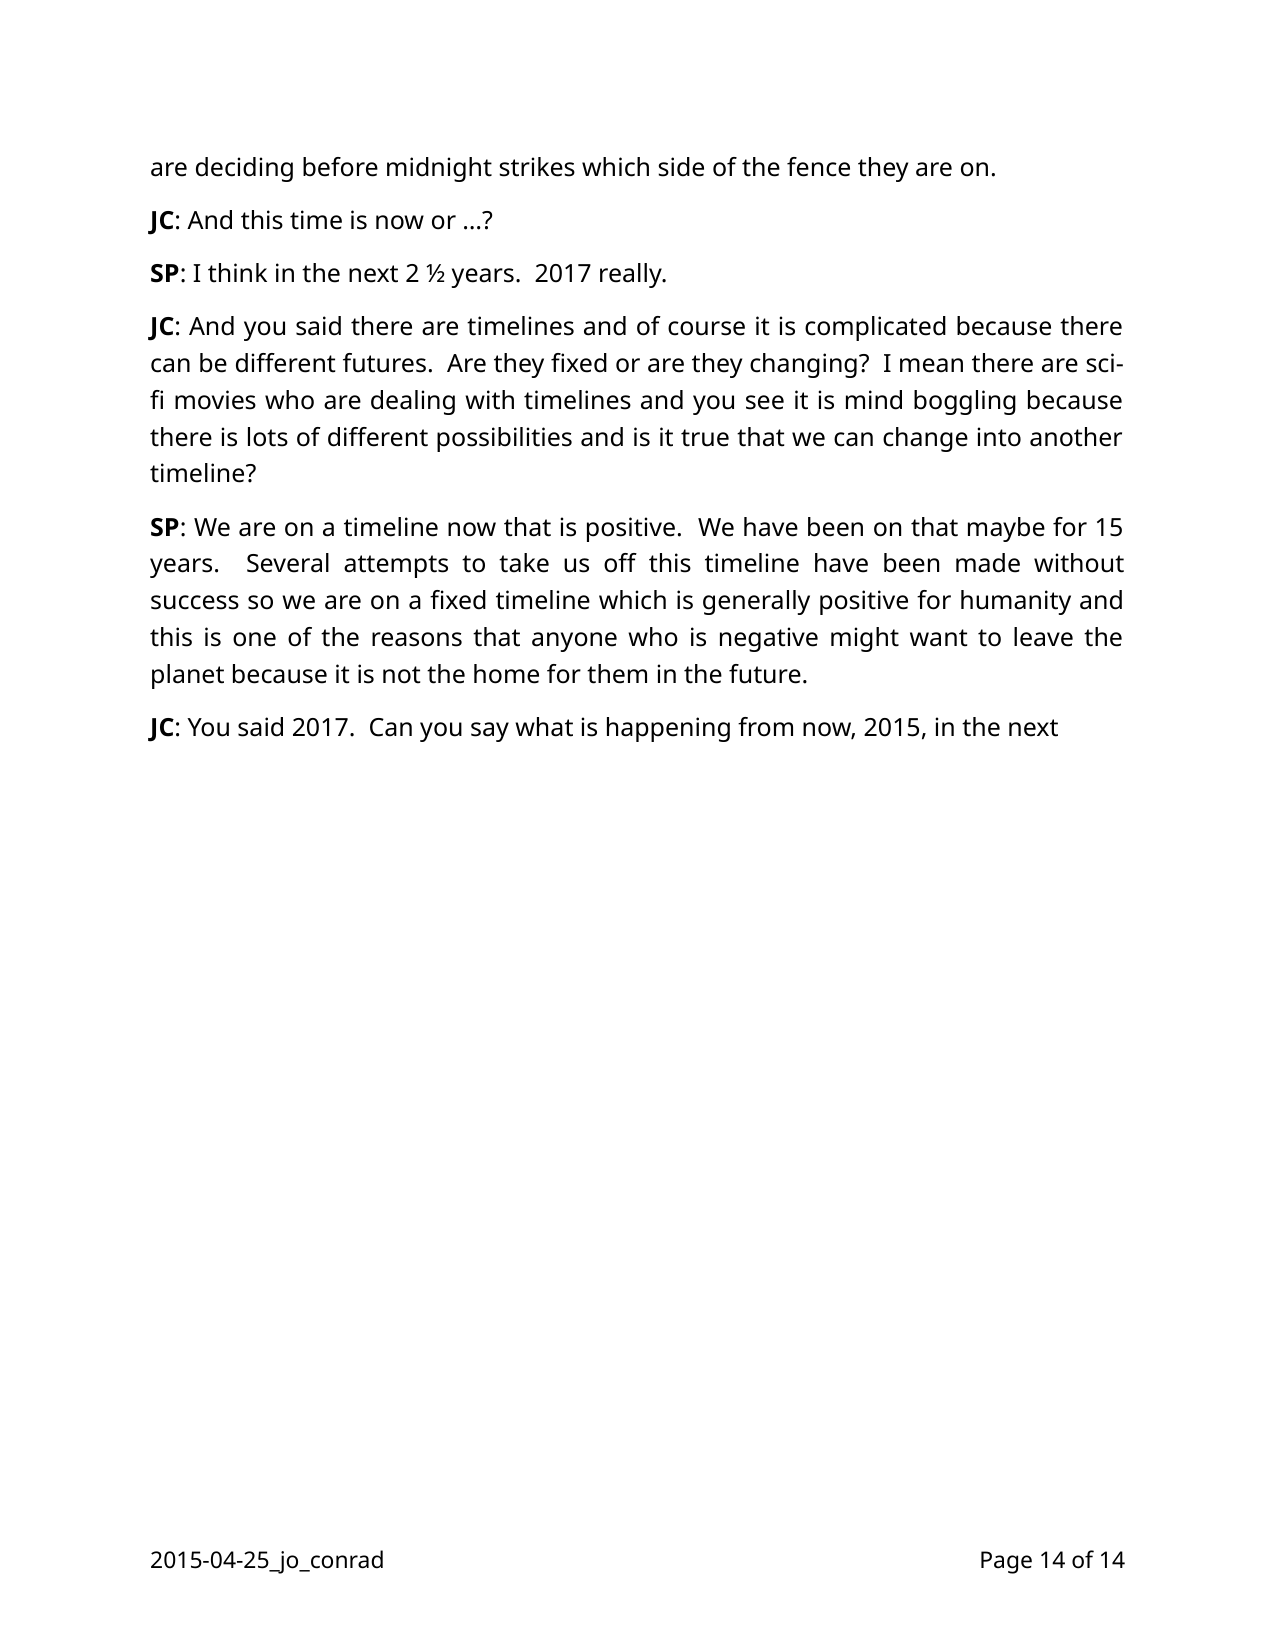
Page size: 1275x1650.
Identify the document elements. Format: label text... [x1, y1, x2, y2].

text SP: We are on a timeline now that is positive. We have been on that maybe for 15 years. Several attempts to take us off this timeline have been made without success so we are on a fixed timeline which is generally positive for humanity and this is one of the reasons that anyone who is negative might want to leave the planet because it is not the home for them in the future. [150, 509, 1125, 690]
text JC: And this time is now or …? [150, 203, 1125, 237]
text JC: You said 2017. Can you say what is happening from now, 2015, in the next [150, 709, 1125, 743]
text SP: I think in the next 2 ½ years. 2017 really. [150, 256, 1125, 290]
text are deciding before midnight strikes which side of the fence they are on. [150, 150, 1125, 184]
text JC: And you said there are timelines and of course it is complicated because there can be different futures. Are they fixed or are they changing? I mean there are sci-fi movies who are dealing with timelines and you see it is mind boggling because there is lots of different possibilities and is it true that we can change into another timeline? [150, 309, 1125, 490]
